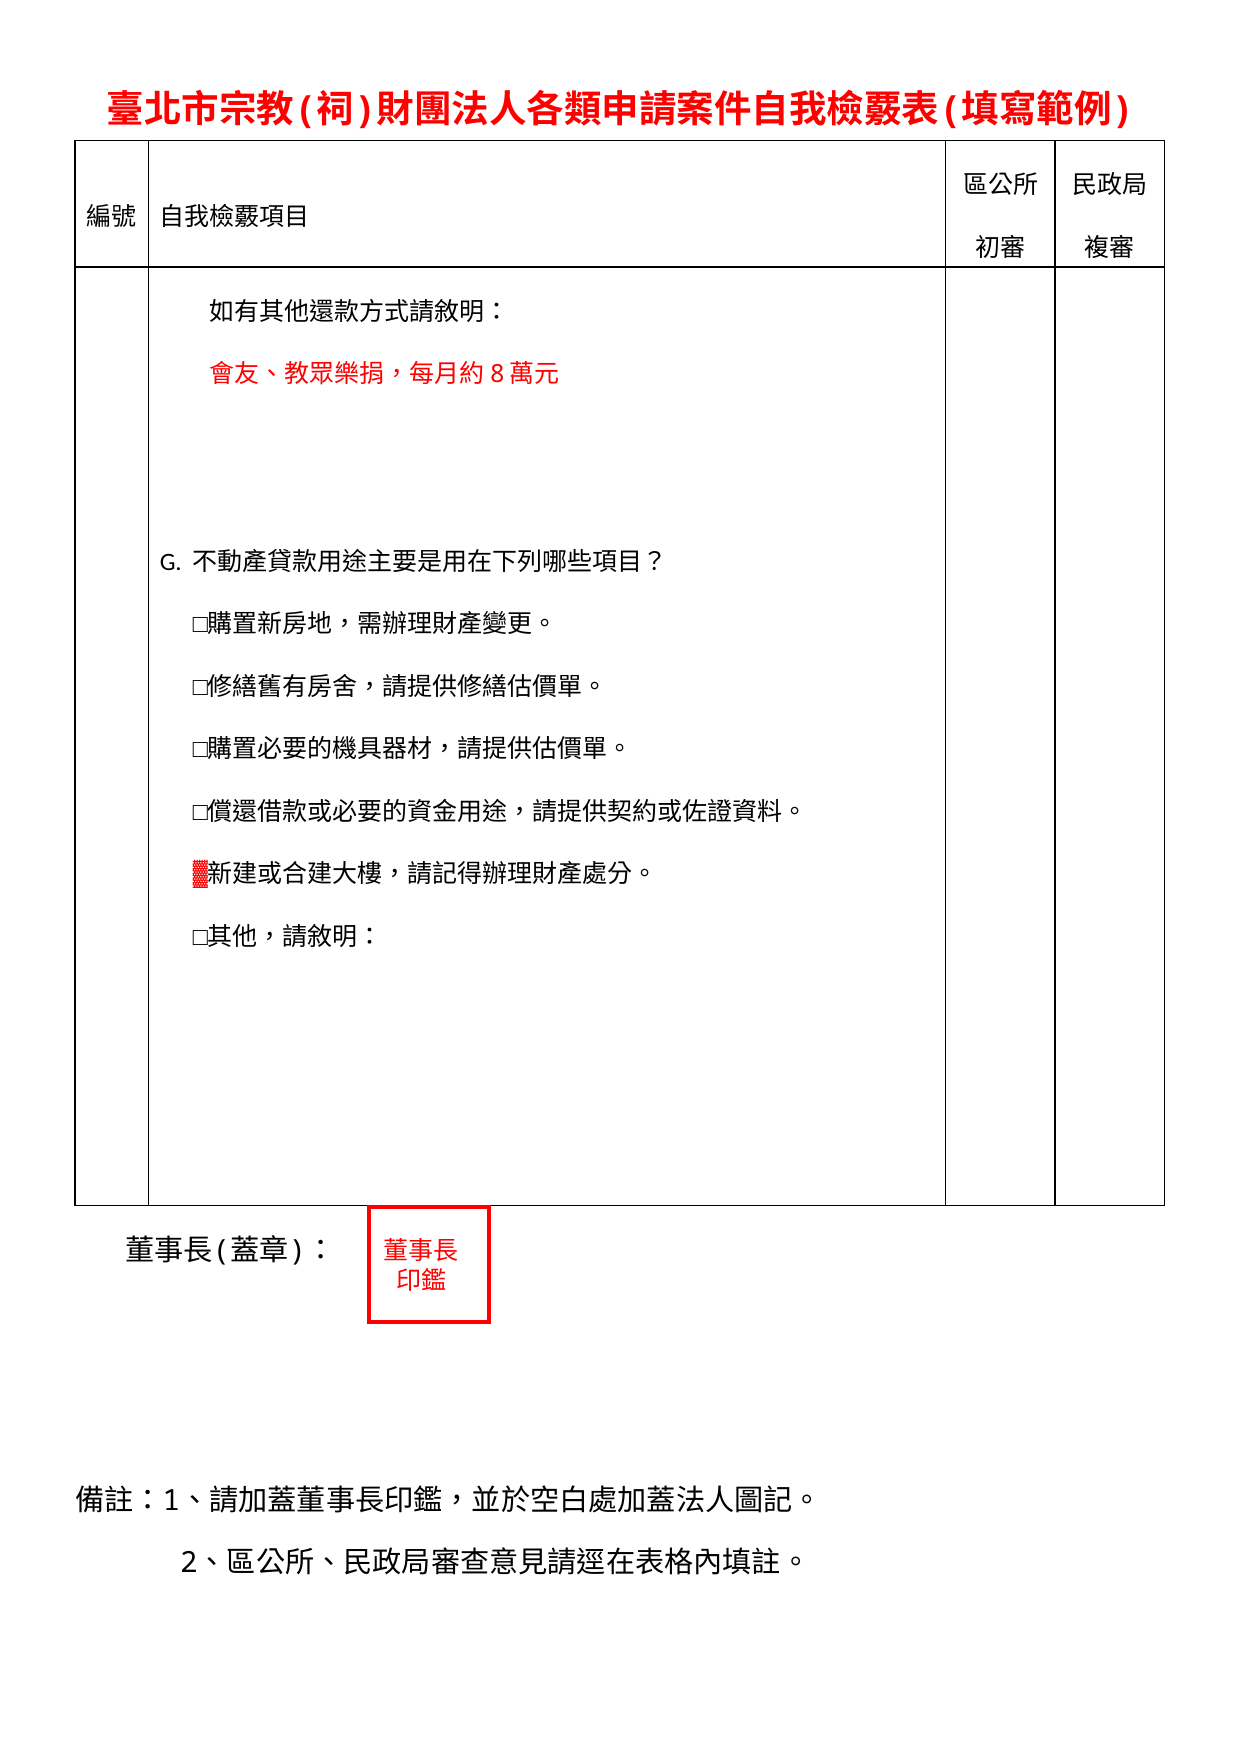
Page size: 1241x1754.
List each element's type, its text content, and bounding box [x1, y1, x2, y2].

text 董事長(蓋章)： [371, 1209, 487, 1268]
table_cell [76, 268, 148, 1205]
text 董事長(蓋章)： [75, 1206, 367, 1268]
text 董事長(蓋章)： [491, 1206, 1165, 1268]
table_header 編號 [76, 141, 148, 266]
table_cell [946, 268, 1054, 1205]
table_cell [1056, 268, 1164, 1205]
text 2、區公所、民政局審查意見請逕在表格內填註。 [75, 1518, 1165, 1581]
table_header 民政局複審 [1056, 141, 1164, 266]
text 備註：1、請加蓋董事長印鑑，並於空白處加蓋法人圖記。 [75, 1456, 1165, 1518]
table_header 區公所初審 [946, 141, 1054, 266]
table_header 自我檢覈項目 [149, 141, 945, 266]
table_cell 如有其他還款方式請敘明： 會友、教眾樂捐，每月約8萬元 不動產貸款用途主要是用在下列哪些項目？ □購置新房地，需辦理財產變更。 □修繕舊有房舍，請提供修繕估價單。 □購置必要的機具器材，請提供估價單。 □償還借款或必要的資金用途，請提供契約或佐證資料。 ▓新建或合建大樓，請記得辦理財產處分。 □其他，請敘明： [149, 268, 945, 1205]
